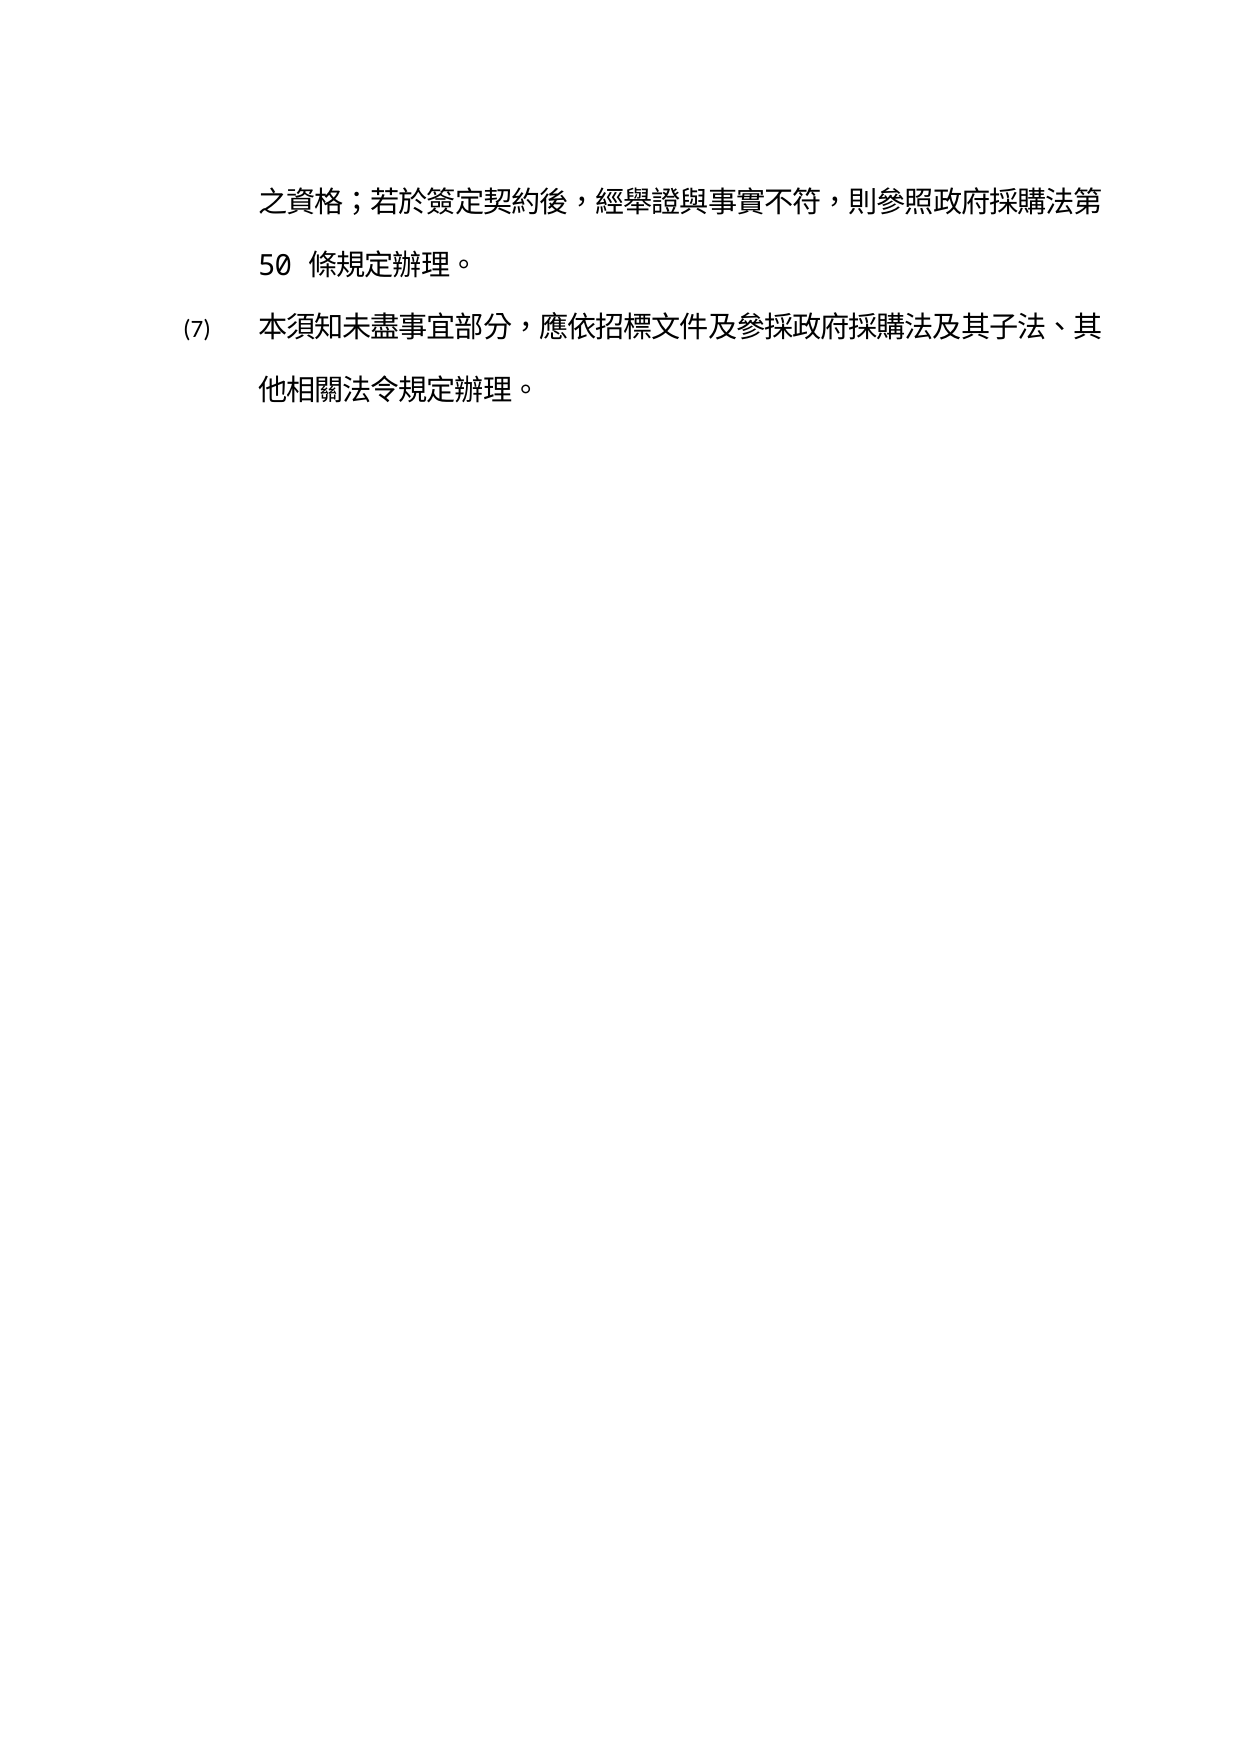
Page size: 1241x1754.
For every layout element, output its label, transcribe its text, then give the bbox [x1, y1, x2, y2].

list 本須知未盡事宜部分，應依招標文件及參採政府採購法及其子法、其他相關法令規定辦理。 [183, 283, 1122, 408]
list 之資格；若於簽定契約後，經舉證與事實不符，則參照政府採購法第 50 條規定辦理。 [183, 158, 1122, 283]
